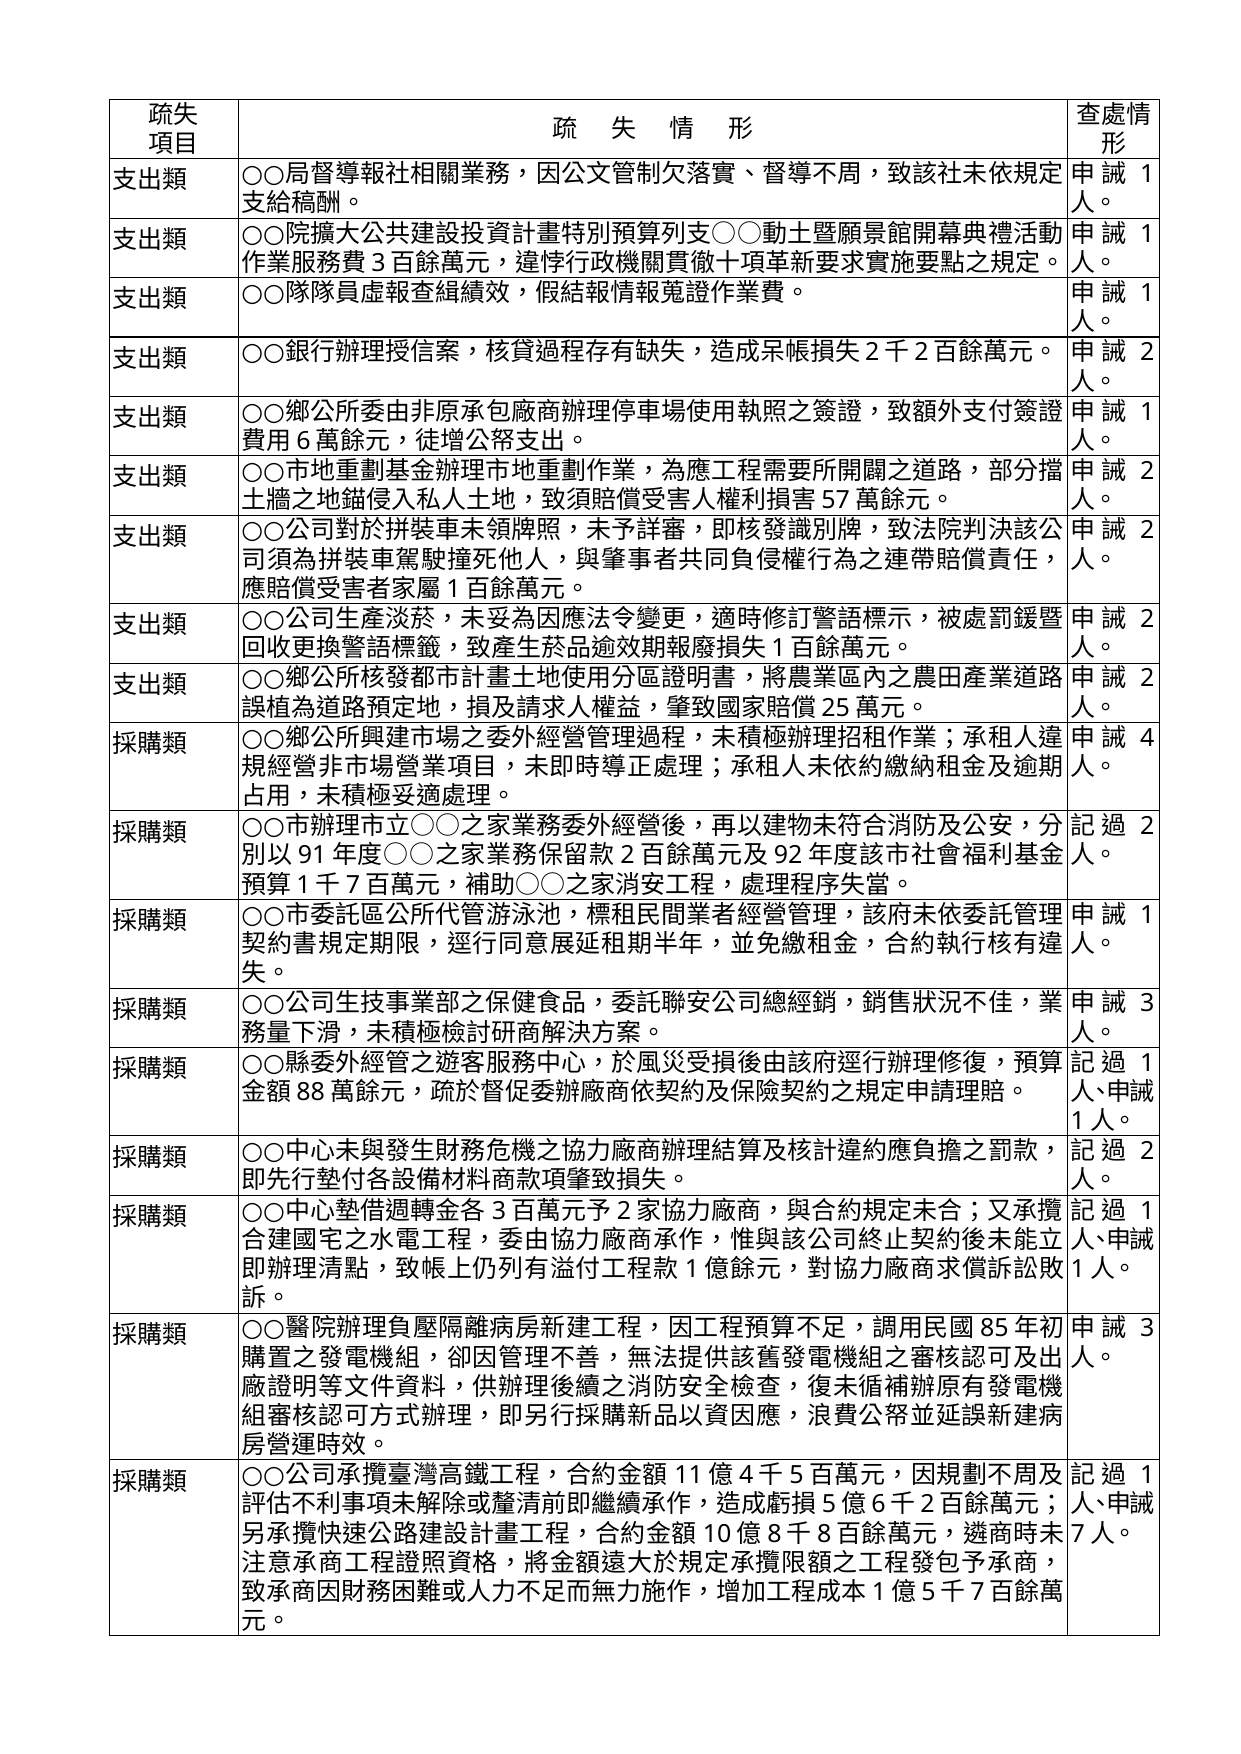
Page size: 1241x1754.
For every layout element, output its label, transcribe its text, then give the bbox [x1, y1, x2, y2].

table_cell ○○公司生產淡菸，未妥為因應法令變更，適時修訂警語標示，被處罰鍰暨回收更換警語標籤，致產生菸品逾效期報廢損失1百餘萬元。 [239, 604, 1067, 662]
table_cell ○○院擴大公共建設投資計畫特別預算列支○○動土暨願景館開幕典禮活動作業服務費3百餘萬元，違悖行政機關貫徹十項革新要求實施要點之規定。 [239, 219, 1067, 277]
table_cell 申誡4人。 [1068, 723, 1159, 810]
table_cell 申誡1人。 [1068, 278, 1159, 336]
table_cell 採購類 [110, 811, 238, 899]
table_cell 採購類 [110, 1314, 238, 1459]
table_cell 申誡1人。 [1068, 397, 1159, 455]
table_cell ○○隊隊員虛報查緝績效，假結報情報蒐證作業費。 [239, 278, 1067, 336]
table_cell ○○中心未與發生財務危機之協力廠商辦理結算及核計違約應負擔之罰款，即先行墊付各設備材料商款項肇致損失。 [239, 1136, 1067, 1195]
table_cell ○○市辦理市立○○之家業務委外經營後，再以建物未符合消防及公安，分別以91年度○○之家業務保留款2百餘萬元及92年度該市社會福利基金預算1千7百萬元，補助○○之家消安工程，處理程序失當。 [239, 811, 1067, 899]
table_cell 申誡1人。 [1068, 159, 1159, 218]
table_cell ○○鄉公所核發都市計畫土地使用分區證明書，將農業區內之農田產業道路誤植為道路預定地，損及請求人權益，肇致國家賠償25萬元。 [239, 664, 1067, 722]
table_cell 採購類 [110, 900, 238, 987]
table_cell 支出類 [110, 219, 238, 277]
table_cell 採購類 [110, 1136, 238, 1195]
table_cell 申誡2人。 [1068, 604, 1159, 662]
table_cell 記過1人、申誡7人。 [1068, 1460, 1159, 1635]
table_cell 記過2人。 [1068, 1136, 1159, 1195]
table_cell 申誡2人。 [1068, 338, 1159, 396]
table_cell ○○鄉公所興建市場之委外經營管理過程，未積極辦理招租作業；承租人違規經營非市場營業項目，未即時導正處理；承租人未依約繳納租金及逾期占用，未積極妥適處理。 [239, 723, 1067, 810]
table_cell 採購類 [110, 989, 238, 1047]
table_cell ○○局督導報社相關業務，因公文管制欠落實、督導不周，致該社未依規定支給稿酬。 [239, 159, 1067, 218]
table_cell ○○中心墊借週轉金各3百萬元予2家協力廠商，與合約規定未合；又承攬合建國宅之水電工程，委由協力廠商承作，惟與該公司終止契約後未能立即辦理清點，致帳上仍列有溢付工程款1億餘元，對協力廠商求償訴訟敗訴。 [239, 1196, 1067, 1312]
table_cell ○○公司對於拼裝車未領牌照，未予詳審，即核發識別牌，致法院判決該公司須為拼裝車駕駛撞死他人，與肇事者共同負侵權行為之連帶賠償責任，應賠償受害者家屬1百餘萬元。 [239, 516, 1067, 603]
table_cell 支出類 [110, 278, 238, 336]
table_cell ○○公司承攬臺灣高鐵工程，合約金額11億4千5百萬元，因規劃不周及評估不利事項未解除或釐清前即繼續承作，造成虧損5億6千2百餘萬元；另承攬快速公路建設計畫工程，合約金額10億8千8百餘萬元，遴商時未注意承商工程證照資格，將金額遠大於規定承攬限額之工程發包予承商，致承商因財務困難或人力不足而無力施作，增加工程成本1億5千7百餘萬元。 [239, 1460, 1067, 1635]
table_cell 記過1人、申誡1人。 [1068, 1196, 1159, 1312]
table_cell 申誡2人。 [1068, 664, 1159, 722]
table_cell 支出類 [110, 159, 238, 218]
table_cell 採購類 [110, 1048, 238, 1135]
table_cell 申誡2人。 [1068, 456, 1159, 514]
table_cell 申誡1人。 [1068, 900, 1159, 987]
table_cell 申誡3人。 [1068, 1314, 1159, 1459]
table_cell ○○縣委外經管之遊客服務中心，於風災受損後由該府逕行辦理修復，預算金額88萬餘元，疏於督促委辦廠商依契約及保險契約之規定申請理賠。 [239, 1048, 1067, 1135]
table_cell 支出類 [110, 397, 238, 455]
table_cell 申誡3人。 [1068, 989, 1159, 1047]
table_cell ○○公司生技事業部之保健食品，委託聯安公司總經銷，銷售狀況不佳，業務量下滑，未積極檢討研商解決方案。 [239, 989, 1067, 1047]
table_cell 支出類 [110, 338, 238, 396]
table_cell ○○銀行辦理授信案，核貸過程存有缺失，造成呆帳損失2千2百餘萬元。 [239, 338, 1067, 396]
table_header 疏 失 情 形 [239, 100, 1067, 158]
table_cell ○○市地重劃基金辦理市地重劃作業，為應工程需要所開闢之道路，部分擋土牆之地錨侵入私人土地，致須賠償受害人權利損害57萬餘元。 [239, 456, 1067, 514]
table_cell ○○鄉公所委由非原承包廠商辦理停車場使用執照之簽證，致額外支付簽證費用6萬餘元，徒增公帑支出。 [239, 397, 1067, 455]
table_cell 支出類 [110, 516, 238, 603]
table_cell 申誡2人。 [1068, 516, 1159, 603]
table_cell ○○市委託區公所代管游泳池，標租民間業者經營管理，該府未依委託管理契約書規定期限，逕行同意展延租期半年，並免繳租金，合約執行核有違失。 [239, 900, 1067, 987]
table_cell 記過2人。 [1068, 811, 1159, 899]
table_cell 支出類 [110, 604, 238, 662]
table_cell 申誡1人。 [1068, 219, 1159, 277]
table_cell 記過1人、申誡1人。 [1068, 1048, 1159, 1135]
table_cell 支出類 [110, 456, 238, 514]
table_cell 採購類 [110, 1460, 238, 1635]
table_header 查處情形 [1068, 100, 1159, 158]
table_cell 支出類 [110, 664, 238, 722]
table_cell 採購類 [110, 723, 238, 810]
table_header 疏失 項目 [110, 100, 238, 158]
table_cell ○○醫院辦理負壓隔離病房新建工程，因工程預算不足，調用民國85年初購置之發電機組，卻因管理不善，無法提供該舊發電機組之審核認可及出廠證明等文件資料，供辦理後續之消防安全檢查，復未循補辦原有發電機組審核認可方式辦理，即另行採購新品以資因應，浪費公帑並延誤新建病房營運時效。 [239, 1314, 1067, 1459]
table_cell 採購類 [110, 1196, 238, 1312]
